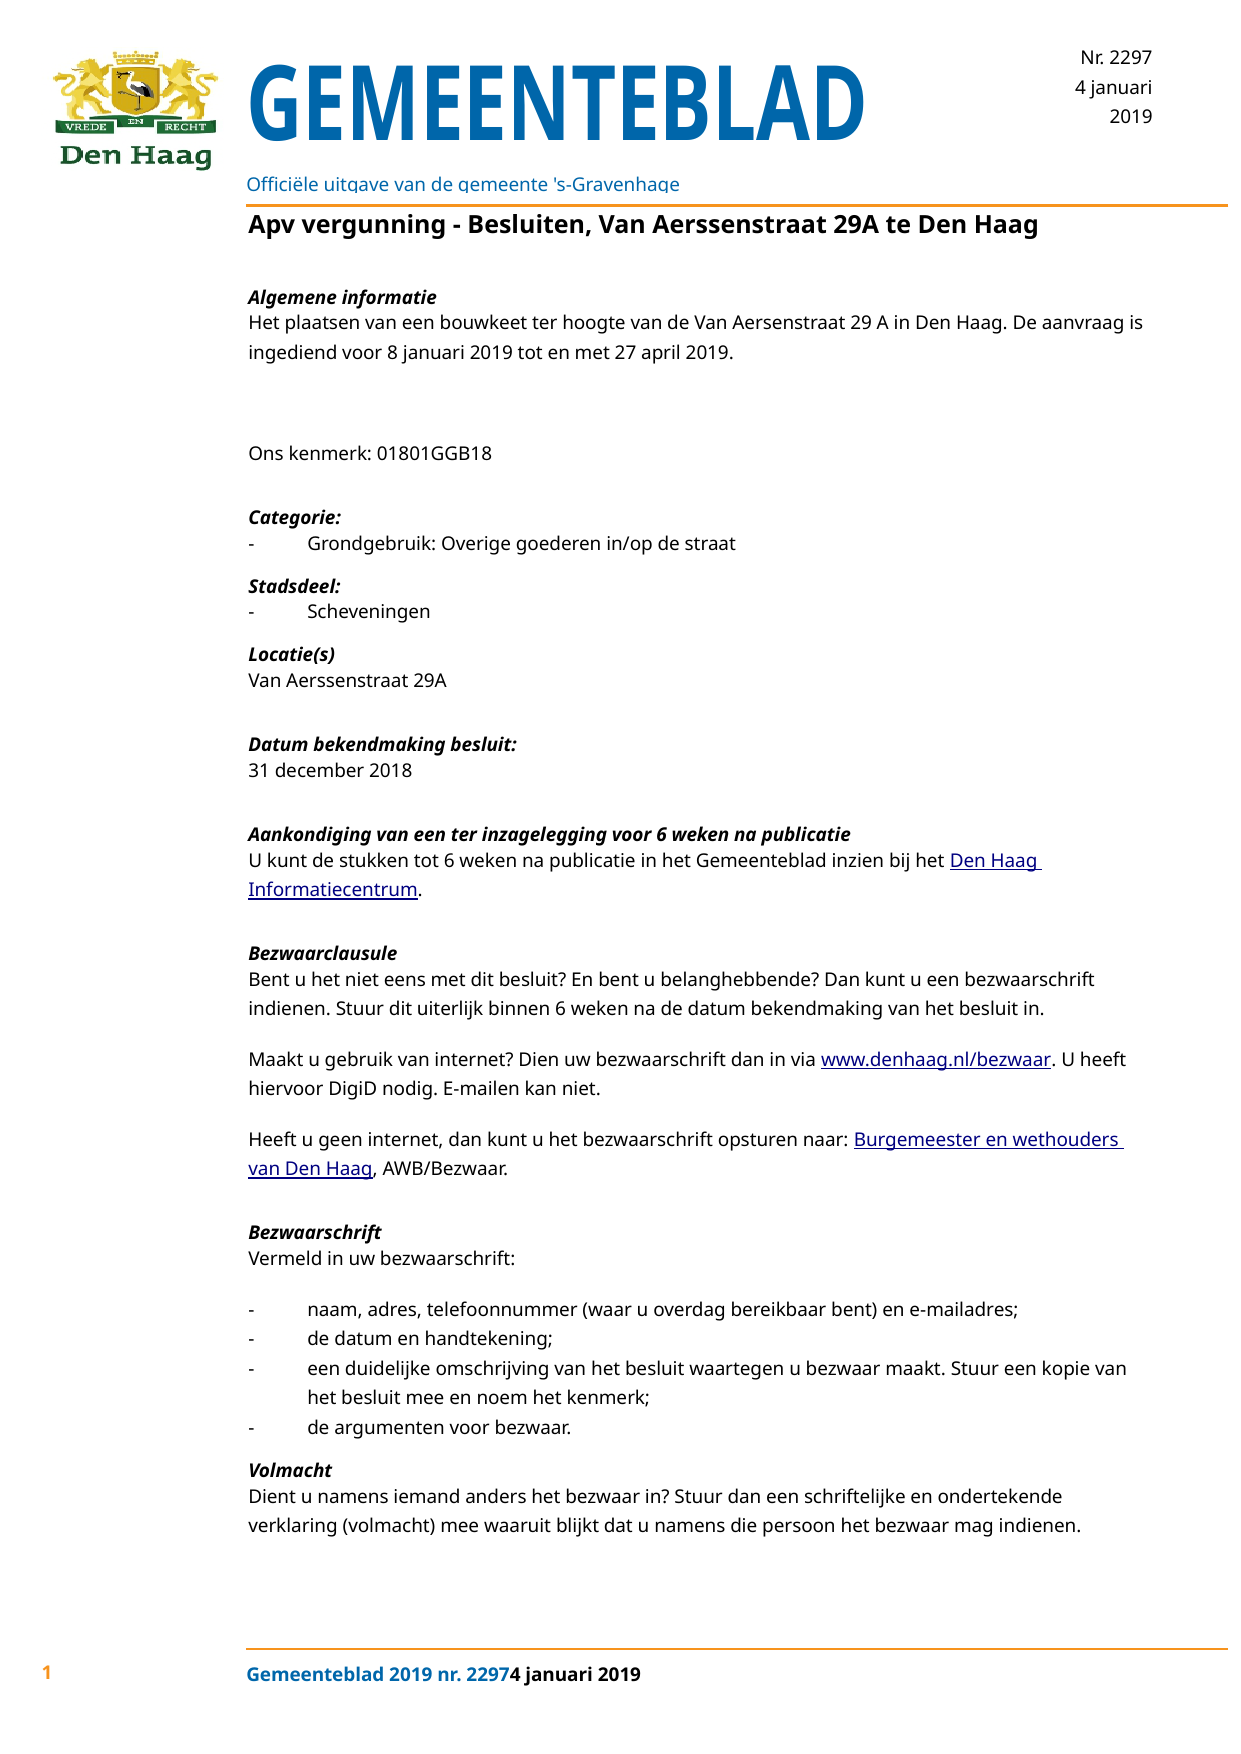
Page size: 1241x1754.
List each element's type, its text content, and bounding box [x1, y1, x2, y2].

list een duidelijke omschrijving van het besluit waartegen u bezwaar maakt. Stuur een kopie van het besluit mee en noem het kenmerk; [248, 1355, 1152, 1410]
text Bezwaarclausule [248, 940, 1152, 966]
text Bent u het niet eens met dit besluit? En bent u belanghebbende? Dan kunt u een bezwaarschrift indienen. Stuur dit uiterlijk binnen 6 weken na de datum bekendmaking van het besluit in. [248, 966, 1152, 1021]
text 31 december 2018 [248, 757, 1152, 783]
text Van Aerssenstraat 29A [248, 667, 1152, 693]
list Scheveningen [248, 598, 1152, 624]
text Apv vergunning - Besluiten, Van Aerssenstraat 29A te Den Haag [248, 207, 1152, 241]
text U kunt de stukken tot 6 weken na publicatie in het Gemeenteblad inzien bij het Den Haag Informatiecentrum. [248, 847, 1152, 902]
text Stadsdeel: [248, 573, 1152, 598]
text Ons kenmerk: 01801GGB18 [248, 440, 1152, 466]
list de datum en handtekening; [248, 1325, 1152, 1351]
text Heeft u geen internet, dan kunt u het bezwaarschrift opsturen naar: Burgemeester en wethouders van Den Haag, AWB/Bezwaar. [248, 1126, 1152, 1181]
text Maakt u gebruik van internet? Dien uw bezwaarschrift dan in via www.denhaag.nl/bezwaar. U heeft hiervoor DigiD nodig. E-mailen kan niet. [248, 1046, 1152, 1101]
list naam, adres, telefoonnummer (waar u overdag bereikbaar bent) en e-mailadres; [248, 1296, 1152, 1321]
text Categorie: [248, 504, 1152, 530]
picture [41, 47, 231, 172]
text Algemene informatie [248, 284, 1152, 309]
text Datum bekendmaking besluit: [248, 731, 1152, 757]
text Aankondiging van een ter inzagelegging voor 6 weken na publicatie [248, 821, 1152, 847]
text Het plaatsen van een bouwkeet ter hoogte van de Van Aersenstraat 29 A in Den Haag. De aanvraag is ingediend voor 8 januari 2019 tot en met 27 april 2019. [248, 309, 1152, 365]
text Volmacht [248, 1457, 1152, 1483]
list de argumenten voor bezwaar. [248, 1414, 1152, 1440]
text Locatie(s) [248, 642, 1152, 667]
text Bezwaarschrift [248, 1219, 1152, 1245]
text Vermeld in uw bezwaarschrift: [248, 1245, 1152, 1271]
list Grondgebruik: Overige goederen in/op de straat [248, 530, 1152, 555]
text Dient u namens iemand anders het bezwaar in? Stuur dan een schriftelijke en ondertekende verklaring (volmacht) mee waaruit blijkt dat u namens die persoon het bezwaar mag indienen. [248, 1483, 1152, 1538]
